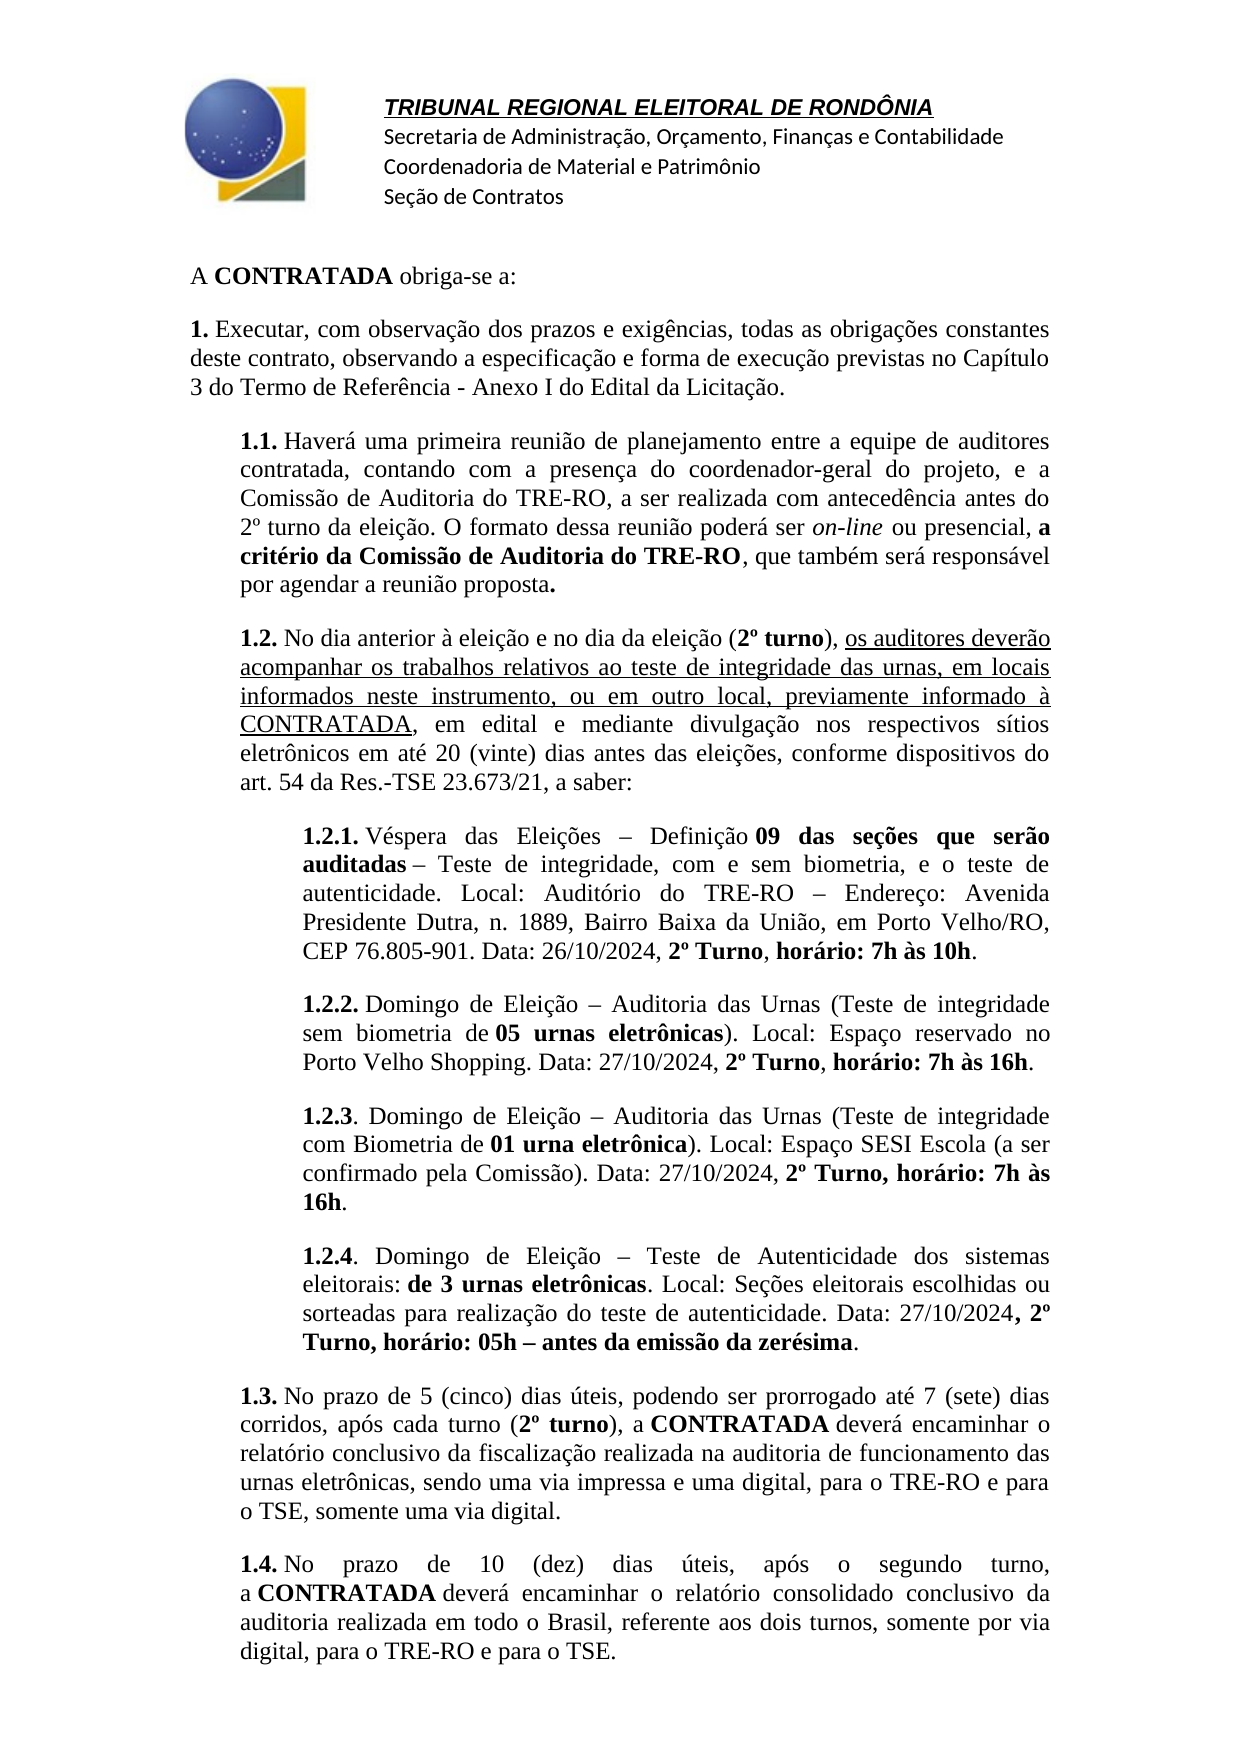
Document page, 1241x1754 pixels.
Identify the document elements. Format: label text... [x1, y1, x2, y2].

text 1.2.1. Véspera das Eleições – Definição 09 das seções que serão auditadas – Teste de integridade, com e sem biometria, e o teste de autenticidade. Local: Auditório do TRE-RO – Endereço: Avenida Presidente Dutra, n. 1889, Bairro Baixa da União, em Porto Velho/RO, CEP 76.805-901. Data: 26/10/2024, 2º Turno, horário: 7h às 10h. [302, 821, 1051, 964]
text 1.1. Haverá uma primeira reunião de planejamento entre a equipe de auditores contratada, contando com a presença do coordenador-geral do projeto, e a Comissão de Auditoria do TRE-RO, a ser realizada com antecedência antes do 2º turno da eleição. O formato dessa reunião poderá ser on-line ou presencial, a critério da Comissão de Auditoria do TRE-RO, que também será responsável por agendar a reunião proposta. [240, 426, 1051, 598]
text CONTRATADA, em edital e mediante divulgação nos respectivos sítios eletrônicos em até 20 (vinte) dias antes das eleições, conforme dispositivos do art. 54 da Res.-TSE 23.673/21, a saber: [240, 707, 1051, 796]
text 1.2.2. Domingo de Eleição – Auditoria das Urnas (Teste de integridade sem biometria de 05 urnas eletrônicas). Local: Espaço reservado no Porto Velho Shopping. Data: 27/10/2024, 2º Turno, horário: 7h às 16h. [302, 989, 1051, 1076]
text 1.2.3. Domingo de Eleição – Auditoria das Urnas (Teste de integridade com Biometria de 01 urna eletrônica). Local: Espaço SESI Escola (a ser confirmado pela Comissão). Data: 27/10/2024, 2º Turno, horário: 7h às 16h. [302, 1101, 1051, 1216]
text 1. Executar, com observação dos prazos e exigências, todas as obrigações constantes deste contrato, observando a especificação e forma de execução previstas no Capítulo 3 do Termo de Referência - Anexo I do Edital da Licitação. [190, 314, 1051, 401]
text A CONTRATADA obriga-se a: [190, 261, 1051, 289]
text 1.2.4. Domingo de Eleição – Teste de Autenticidade dos sistemas eleitorais: de 3 urnas eletrônicas. Local: Seções eleitorais escolhidas ou sorteadas para realização do teste de autenticidade. Data: 27/10/2024, 2º Turno, horário: 05h – antes da emissão da zerésima. [302, 1241, 1051, 1356]
text 1.4. No prazo de 10 (dez) dias úteis, após o segundo turno, a CONTRATADA deverá encaminhar o relatório consolidado conclusivo da auditoria realizada em todo o Brasil, referente aos dois turnos, somente por via digital, para o TRE-RO e para o TSE. [240, 1549, 1051, 1664]
text 1.2. No dia anterior à eleição e no dia da eleição (2º turno), os auditores deverão acompanhar os trabalhos relativos ao teste de integridade das urnas, em locais [240, 623, 1051, 677]
text 1.3. No prazo de 5 (cinco) dias úteis, podendo ser prorrogado até 7 (sete) dias corridos, após cada turno (2º turno), a CONTRATADA deverá encaminhar o relatório conclusivo da fiscalização realizada na auditoria de funcionamento das urnas eletrônicas, sendo uma via impressa e uma digital, para o TRE-RO e para o TSE, somente uma via digital. [240, 1381, 1051, 1524]
text informados neste instrumento, ou em outro local, previamente informado à [240, 678, 1051, 706]
